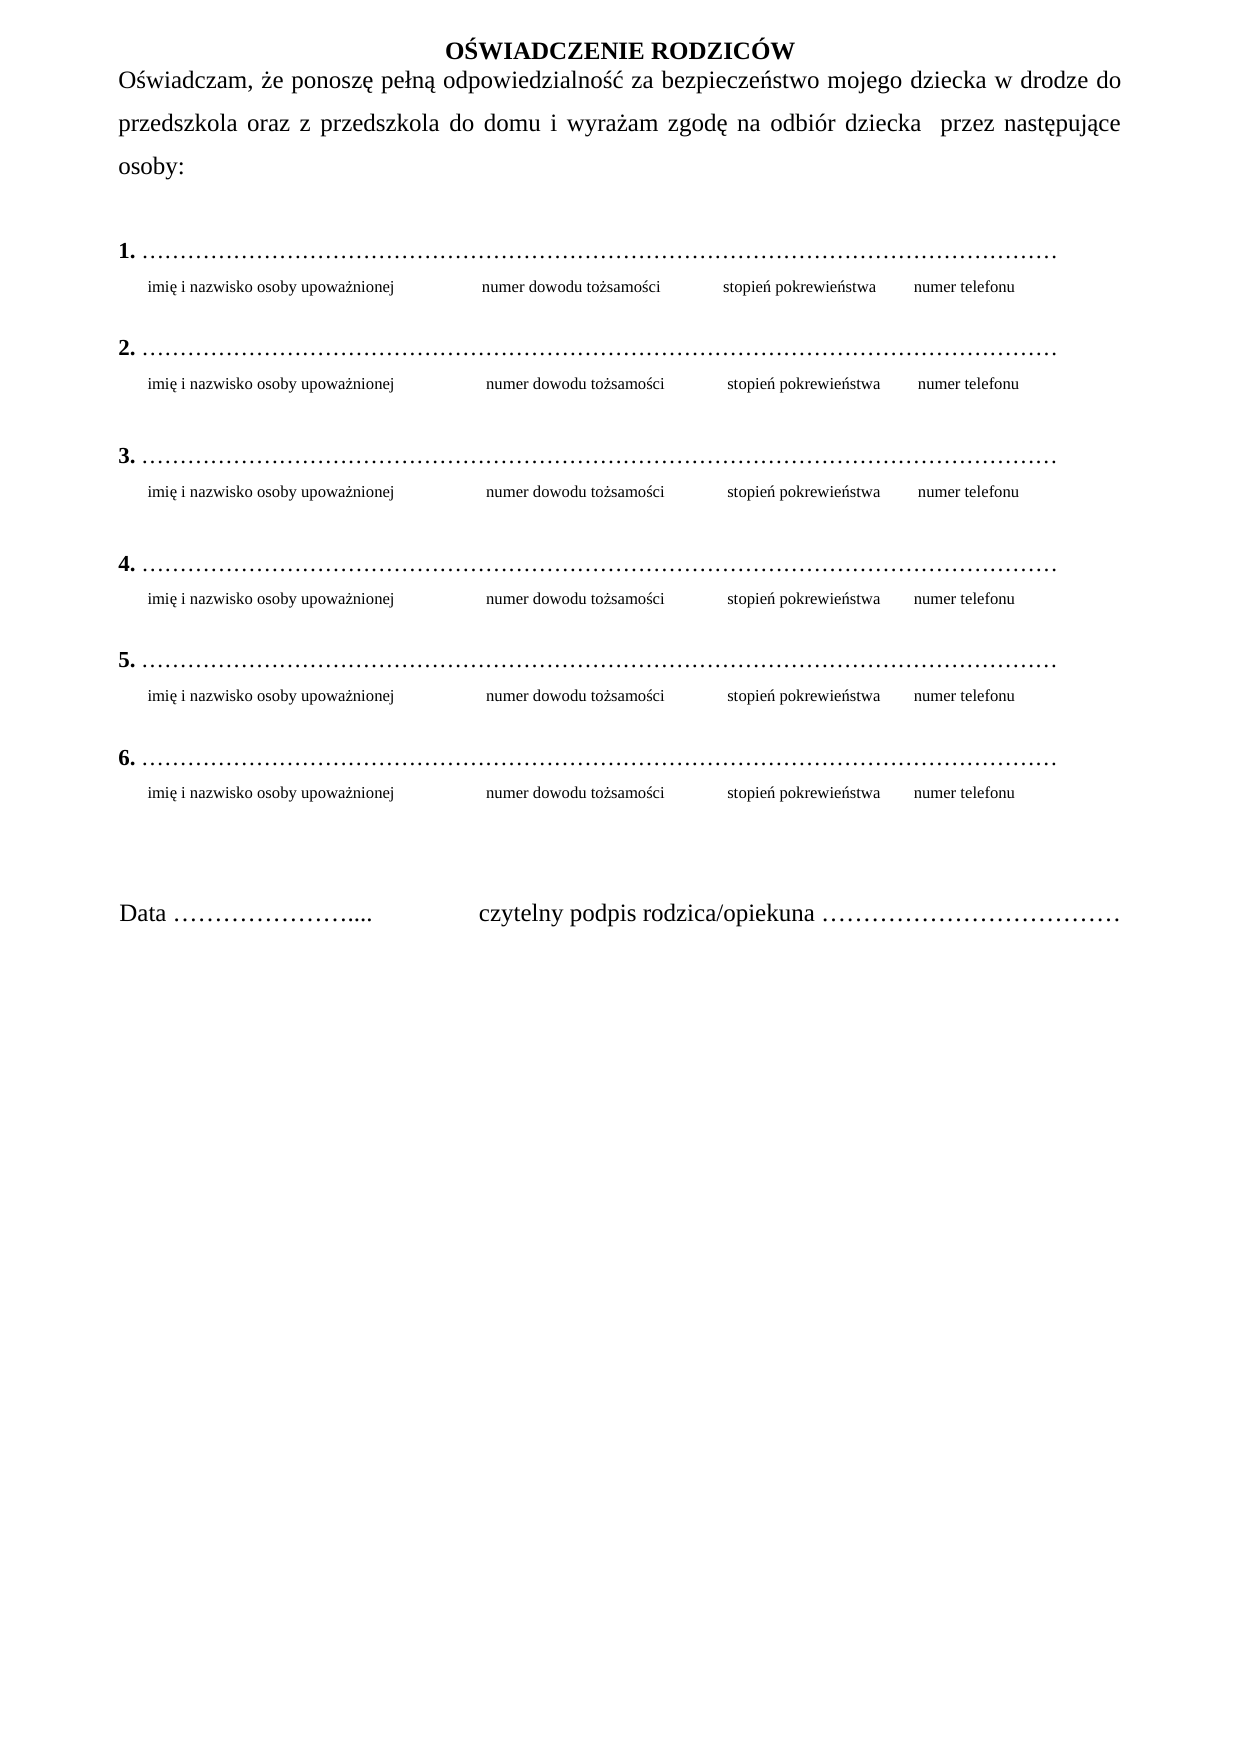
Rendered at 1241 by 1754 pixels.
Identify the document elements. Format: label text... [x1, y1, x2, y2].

text imię i nazwisko osoby upoważnionej numer dowodu tożsamości stopień pokrewieństwa numer telefonu [118, 277, 1122, 296]
text 4. ………………………………………………………………………………………………………… [118, 549, 1122, 576]
text imię i nazwisko osoby upoważnionej numer dowodu tożsamości stopień pokrewieństwa numer telefonu [118, 374, 1122, 393]
text imię i nazwisko osoby upoważnionej numer dowodu tożsamości stopień pokrewieństwa numer telefonu [118, 589, 1122, 608]
text imię i nazwisko osoby upoważnionej numer dowodu tożsamości stopień pokrewieństwa numer telefonu [118, 481, 1122, 501]
text 6. ………………………………………………………………………………………………………… [118, 743, 1122, 770]
text 2. ………………………………………………………………………………………………………… [118, 334, 1122, 361]
text imię i nazwisko osoby upoważnionej numer dowodu tożsamości stopień pokrewieństwa numer telefonu [118, 783, 1122, 802]
text 3. ………………………………………………………………………………………………………… [118, 442, 1122, 468]
text 5. ………………………………………………………………………………………………………… [118, 647, 1122, 673]
text Oświadczam, że ponoszę pełną odpowiedzialność za bezpieczeństwo mojego dziecka w drodze do przedszkola oraz z przedszkola do domu i wyrażam zgodę na odbiór dziecka przez następujące osoby: [118, 65, 1122, 180]
text imię i nazwisko osoby upoważnionej numer dowodu tożsamości stopień pokrewieństwa numer telefonu [118, 686, 1122, 705]
text OŚWIADCZENIE RODZICÓW [118, 36, 1122, 65]
text 1. ………………………………………………………………………………………………………… [118, 237, 1122, 263]
text Data ………………….... czytelny podpis rodzica/opiekuna ……………………………… [118, 898, 1122, 927]
